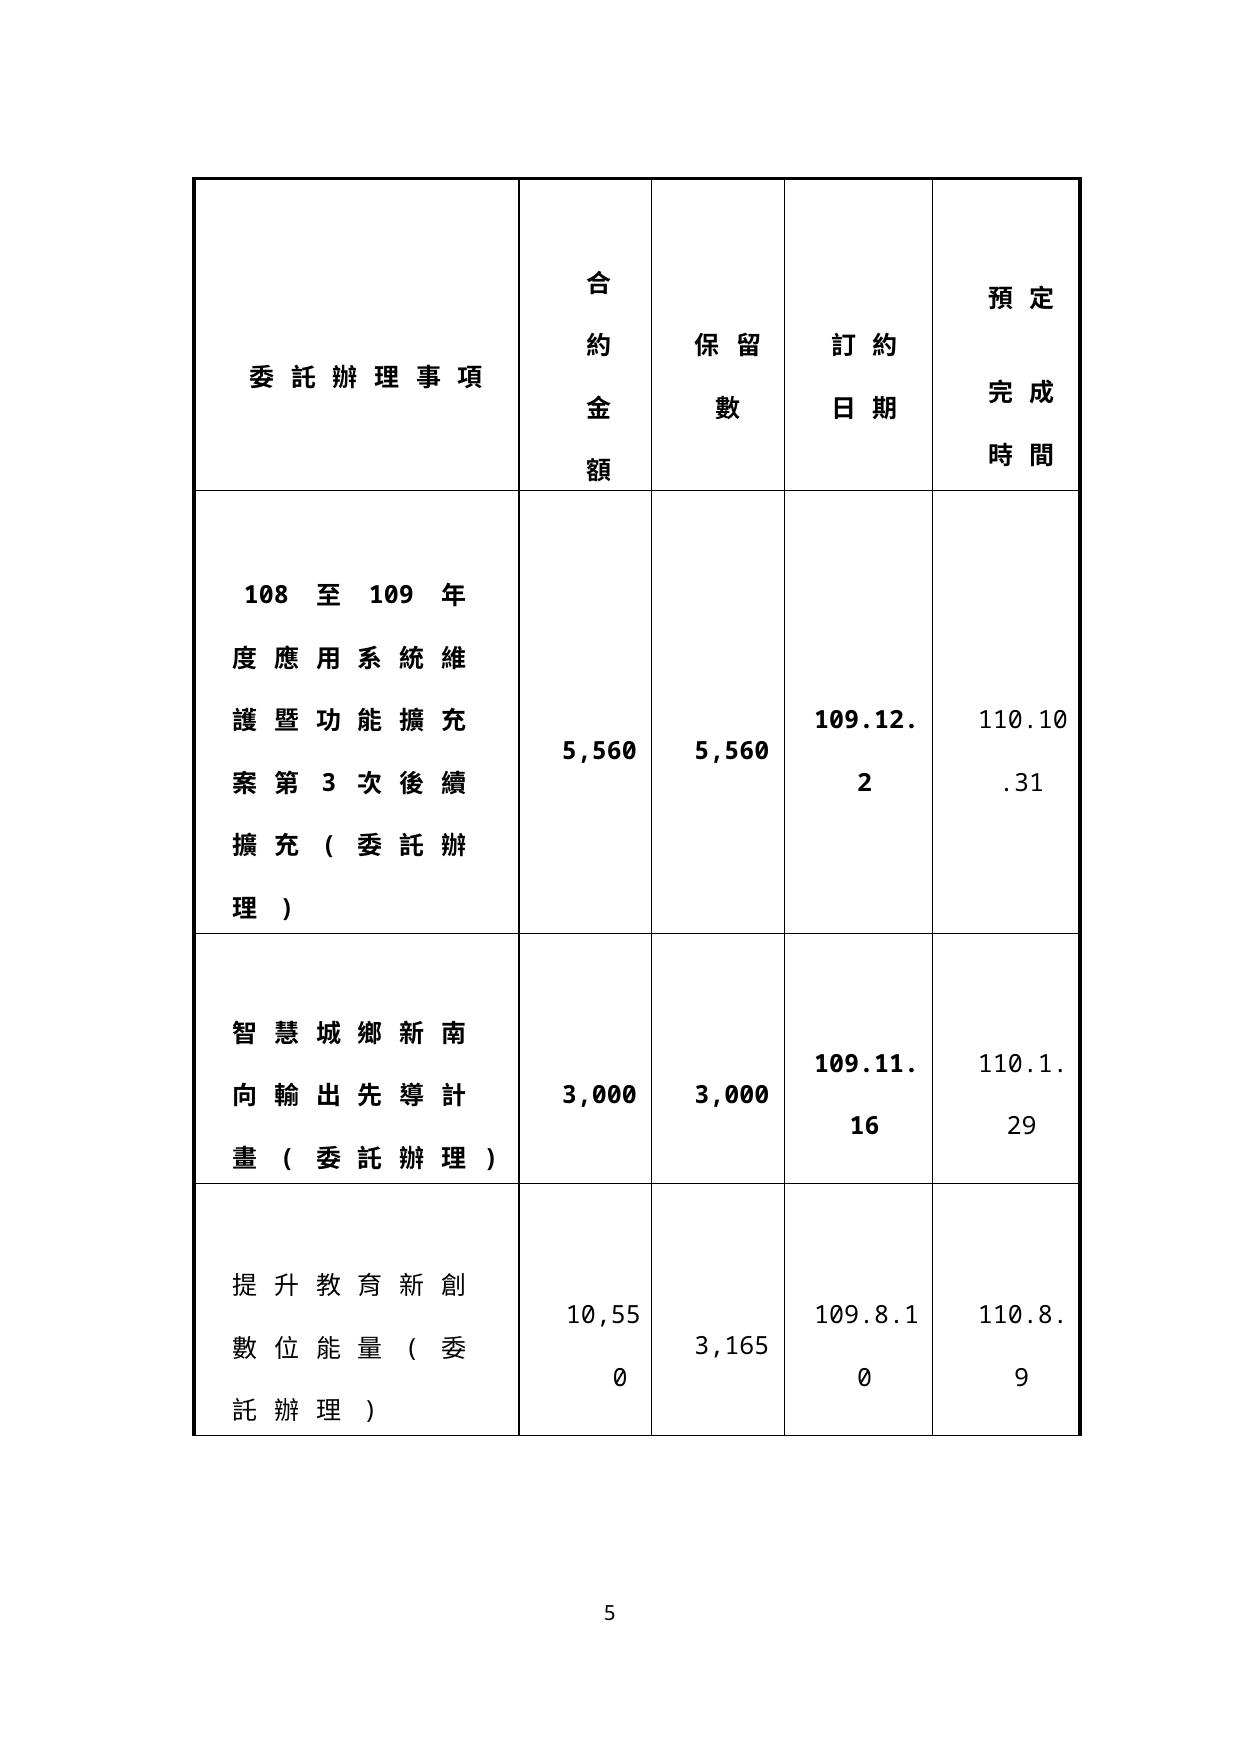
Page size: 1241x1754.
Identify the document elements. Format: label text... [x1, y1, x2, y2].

table_cell 3,000 [652, 934, 784, 1182]
table_cell 5,560 [652, 491, 784, 932]
table_cell 智慧城鄉新南向輸出先導計畫(委託辦理) [196, 934, 518, 1182]
table_cell 提升教育新創數位能量(委託辦理) [196, 1184, 518, 1435]
table_cell 3,000 [520, 934, 651, 1182]
table_cell 3,165 [652, 1184, 784, 1435]
table_cell 109.11.16 [785, 934, 932, 1182]
table_cell 109.8.10 [785, 1184, 932, 1435]
table_header 訂約日期 [785, 180, 932, 490]
table_cell 108至109年度應用系統維護暨功能擴充案第3次後續擴充(委託辦理) [196, 491, 518, 932]
table_cell 110.8.9 [933, 1184, 1078, 1435]
table_header 預定 完成時間 [933, 180, 1078, 490]
table_cell 110.1.29 [933, 934, 1078, 1182]
table_header 保留數 [652, 180, 784, 490]
table_header 合約金額 [520, 180, 651, 490]
table_cell 10,550 [520, 1184, 651, 1435]
table_cell 109.12.2 [785, 491, 932, 932]
table_cell 5,560 [520, 491, 651, 932]
table_cell 110.10.31 [933, 491, 1078, 932]
table_header 委託辦理事項 [196, 180, 518, 490]
